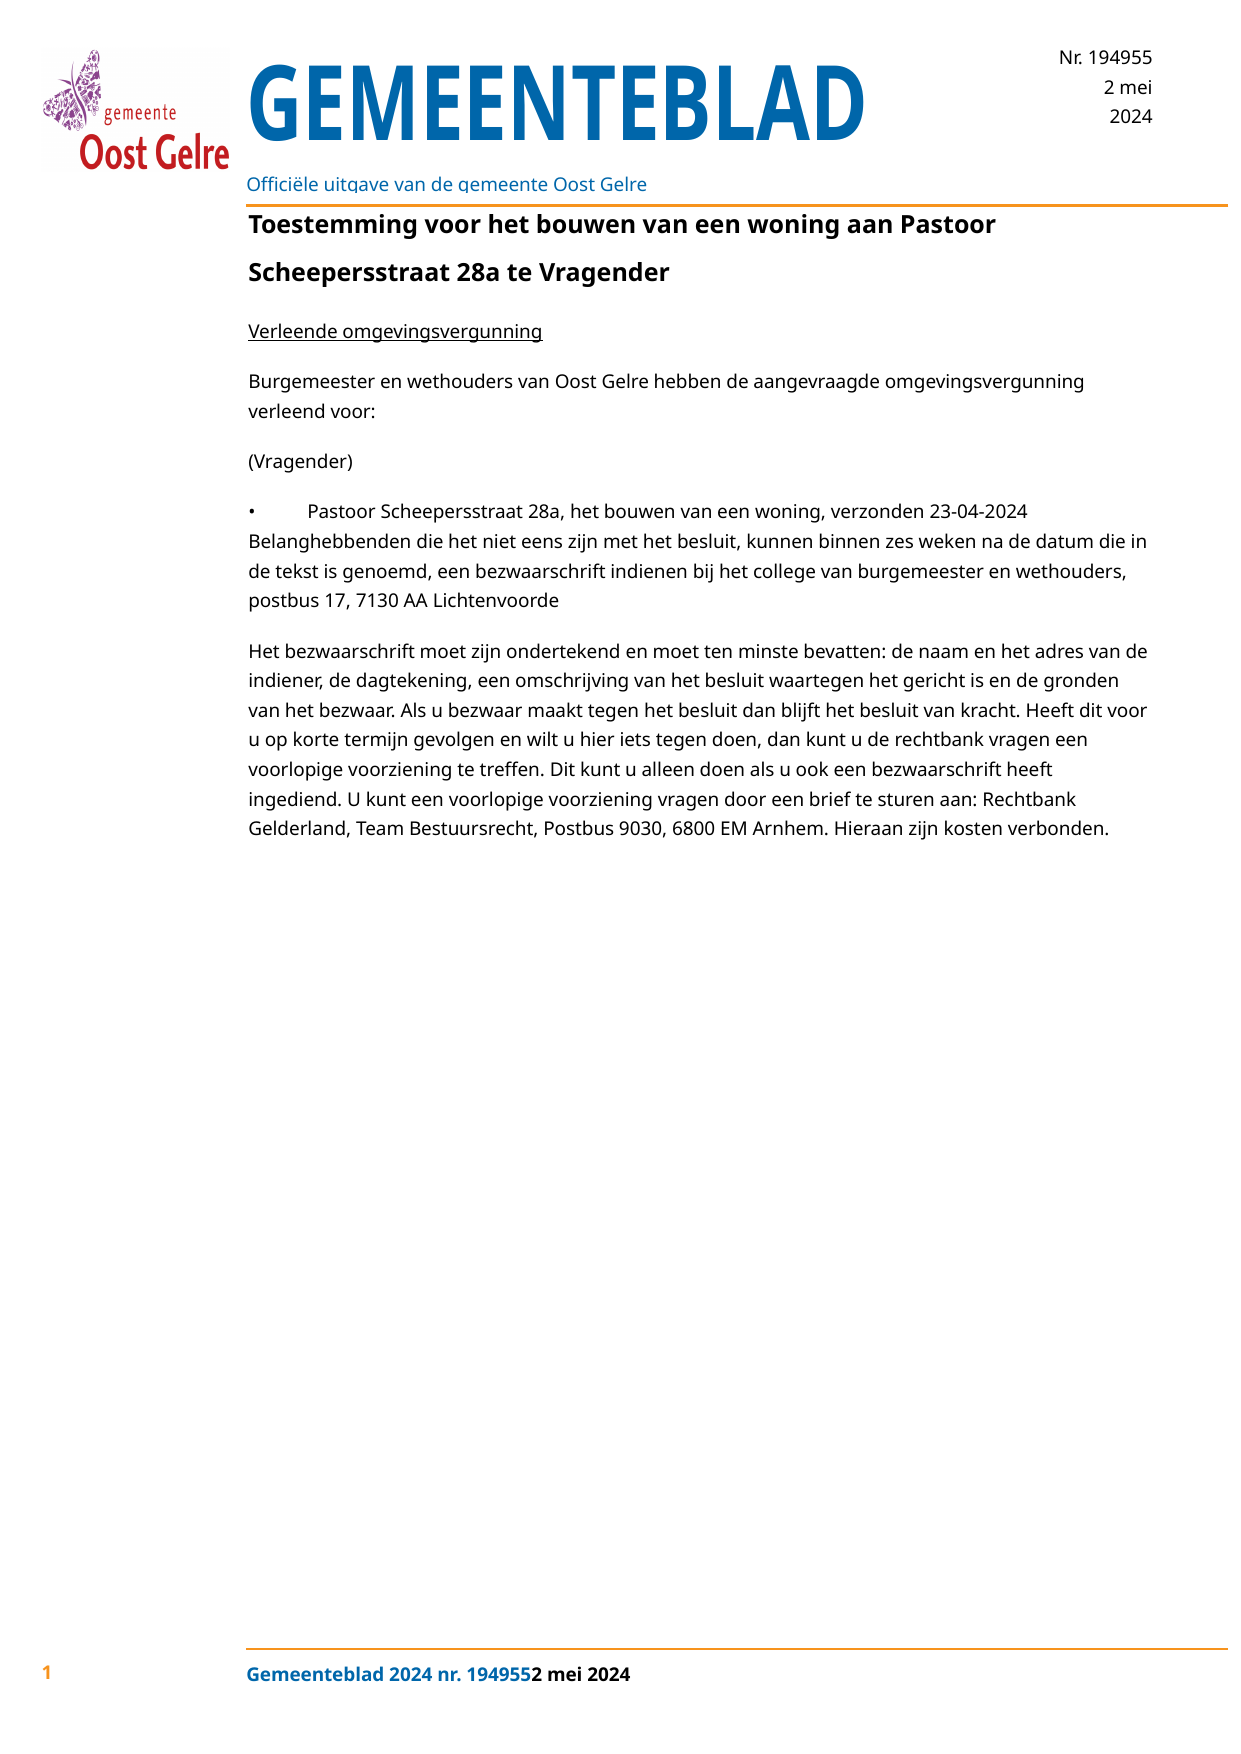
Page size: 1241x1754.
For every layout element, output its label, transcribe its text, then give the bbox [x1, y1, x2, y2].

text (Vragender) [248, 448, 1152, 474]
text Verleende omgevingsvergunning [248, 318, 1152, 344]
picture [41, 47, 231, 172]
text Belanghebbenden die het niet eens zijn met het besluit, kunnen binnen zes weken na de datum die in de tekst is genoemd, een bezwaarschrift indienen bij het college van burgemeester en wethouders, postbus 17, 7130 AA Lichtenvoorde [248, 528, 1152, 613]
text Burgemeester en wethouders van Oost Gelre hebben de aangevraagde omgevingsvergunning verleend voor: [248, 368, 1152, 424]
text Toestemming voor het bouwen van een woning aan Pastoor Scheepersstraat 28a te Vragender [248, 207, 1152, 288]
list Pastoor Scheepersstraat 28a, het bouwen van een woning, verzonden 23-04-2024 [248, 499, 1152, 524]
text Het bezwaarschrift moet zijn ondertekend en moet ten minste bevatten: de naam en het adres van de indiener, de dagtekening, een omschrijving van het besluit waartegen het gericht is en de gronden van het bezwaar. Als u bezwaar maakt tegen het besluit dan blijft het besluit van kracht. Heeft dit voor u op korte termijn gevolgen en wilt u hier iets tegen doen, dan kunt u de rechtbank vragen een voorlopige voorziening te treffen. Dit kunt u alleen doen als u ook een bezwaarschrift heeft ingediend. U kunt een voorlopige voorziening vragen door een brief te sturen aan: Rechtbank Gelderland, Team Bestuursrecht, Postbus 9030, 6800 EM Arnhem. Hieraan zijn kosten verbonden. [248, 638, 1152, 841]
